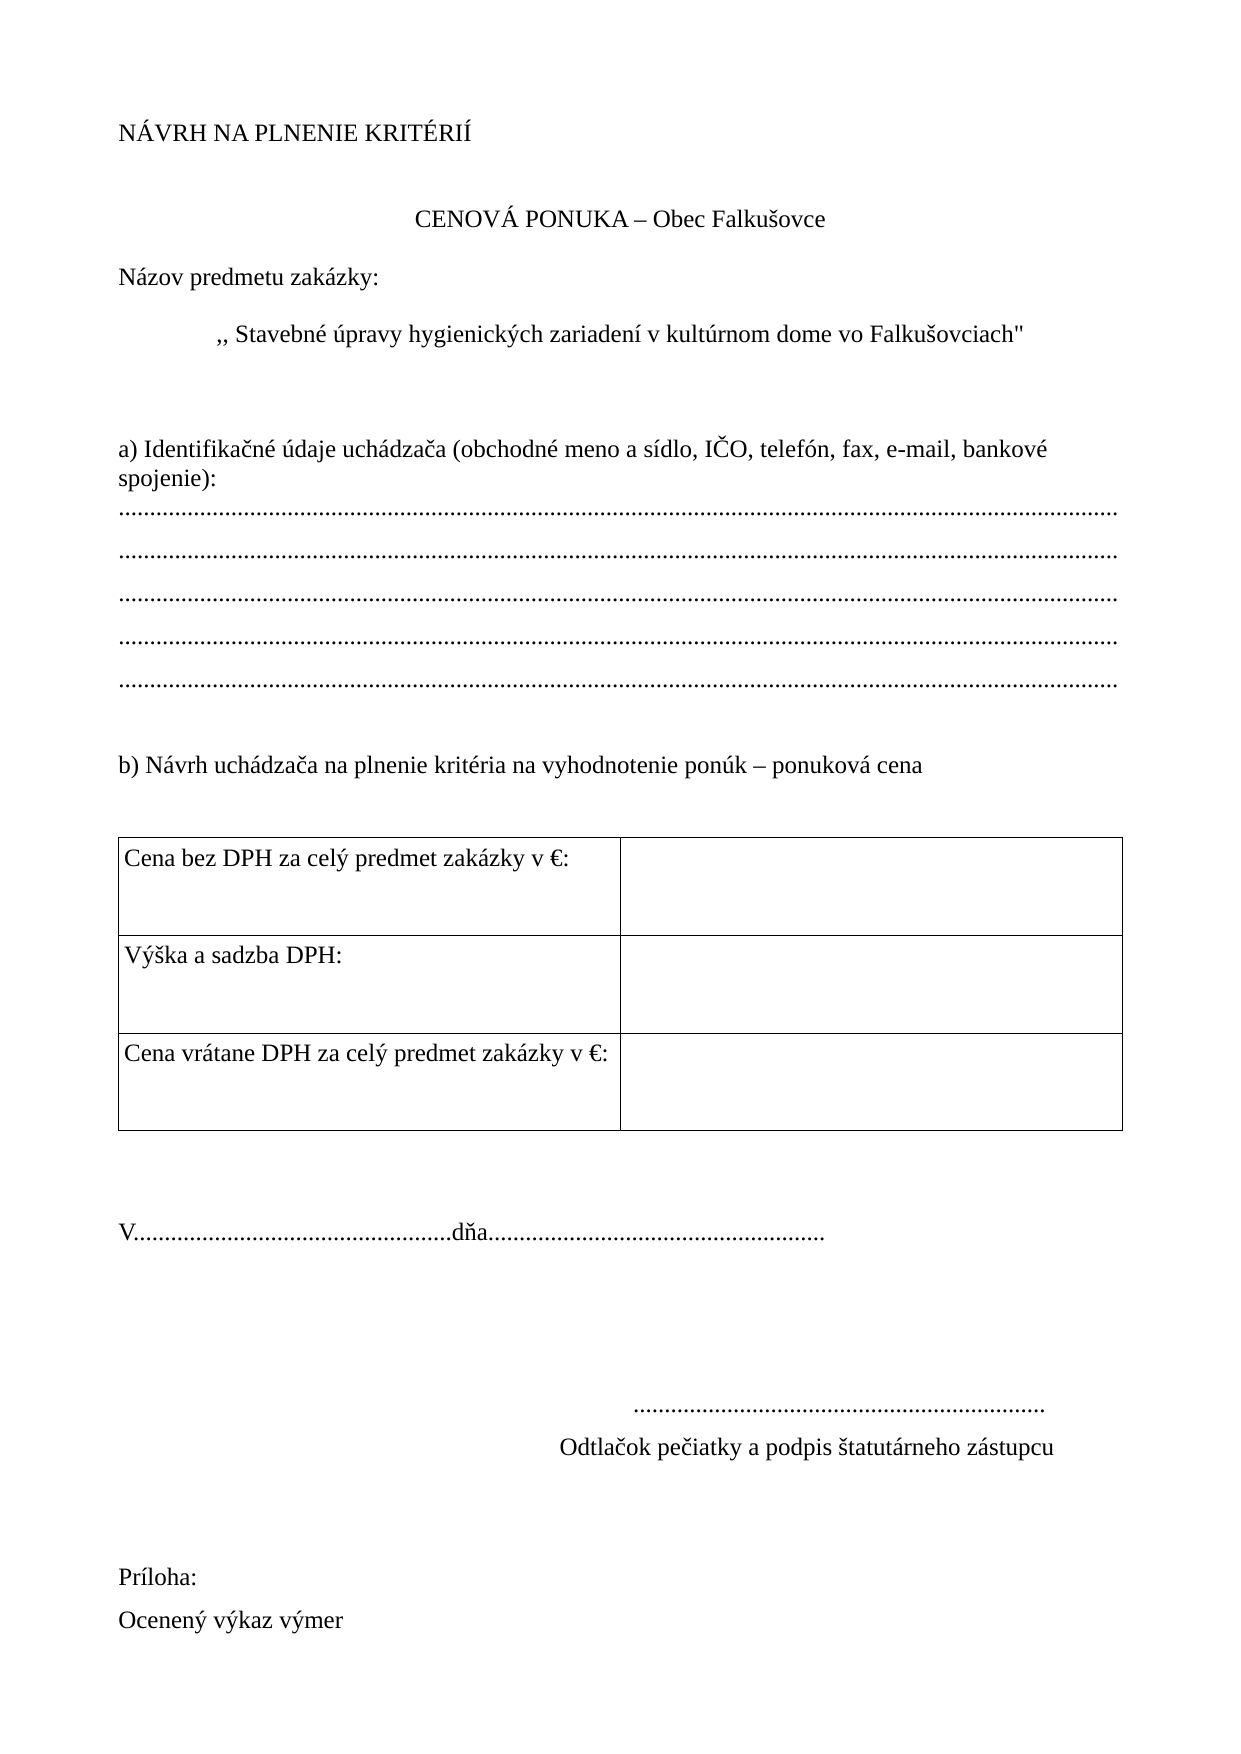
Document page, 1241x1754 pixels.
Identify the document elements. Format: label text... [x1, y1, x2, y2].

text Názov predmetu zakázky: [118, 262, 1122, 291]
text ................................................................................................................................................................................................................................................................................................................................................................................................................................................................................................................................................................................................................................................................................................................................................................................................................................ [118, 492, 1122, 693]
table_cell Cena vrátane DPH za celý predmet zakázky v €: [119, 1034, 620, 1130]
table_cell [621, 1034, 1122, 1130]
text CENOVÁ PONUKA – Obec Falkušovce [118, 204, 1122, 233]
table_cell [621, 936, 1122, 1032]
text ,, Stavebné úpravy hygienických zariadení v kultúrnom dome vo Falkušovciach" [118, 319, 1122, 348]
text Príloha: [118, 1562, 1122, 1590]
table_header Cena bez DPH za celý predmet zakázky v €: [119, 838, 620, 935]
text Odtlačok pečiatky a podpis štatutárneho zástupcu [118, 1432, 1122, 1461]
text a) Identifikačné údaje uchádzača (obchodné meno a sídlo, IČO, telefón, fax, e-mail, bankové spojenie): [118, 434, 1122, 492]
text NÁVRH NA PLNENIE KRITÉRIÍ [118, 118, 1122, 147]
text Ocenený výkaz výmer [118, 1605, 1122, 1633]
text .................................................................. [118, 1389, 1122, 1418]
table_header [621, 838, 1122, 935]
text b) Návrh uchádzača na plnenie kritéria na vyhodnotenie ponúk – ponuková cena [118, 751, 1122, 779]
table_cell Výška a sadzba DPH: [119, 936, 620, 1032]
text V...................................................dňa...................................................... [118, 1217, 1122, 1245]
